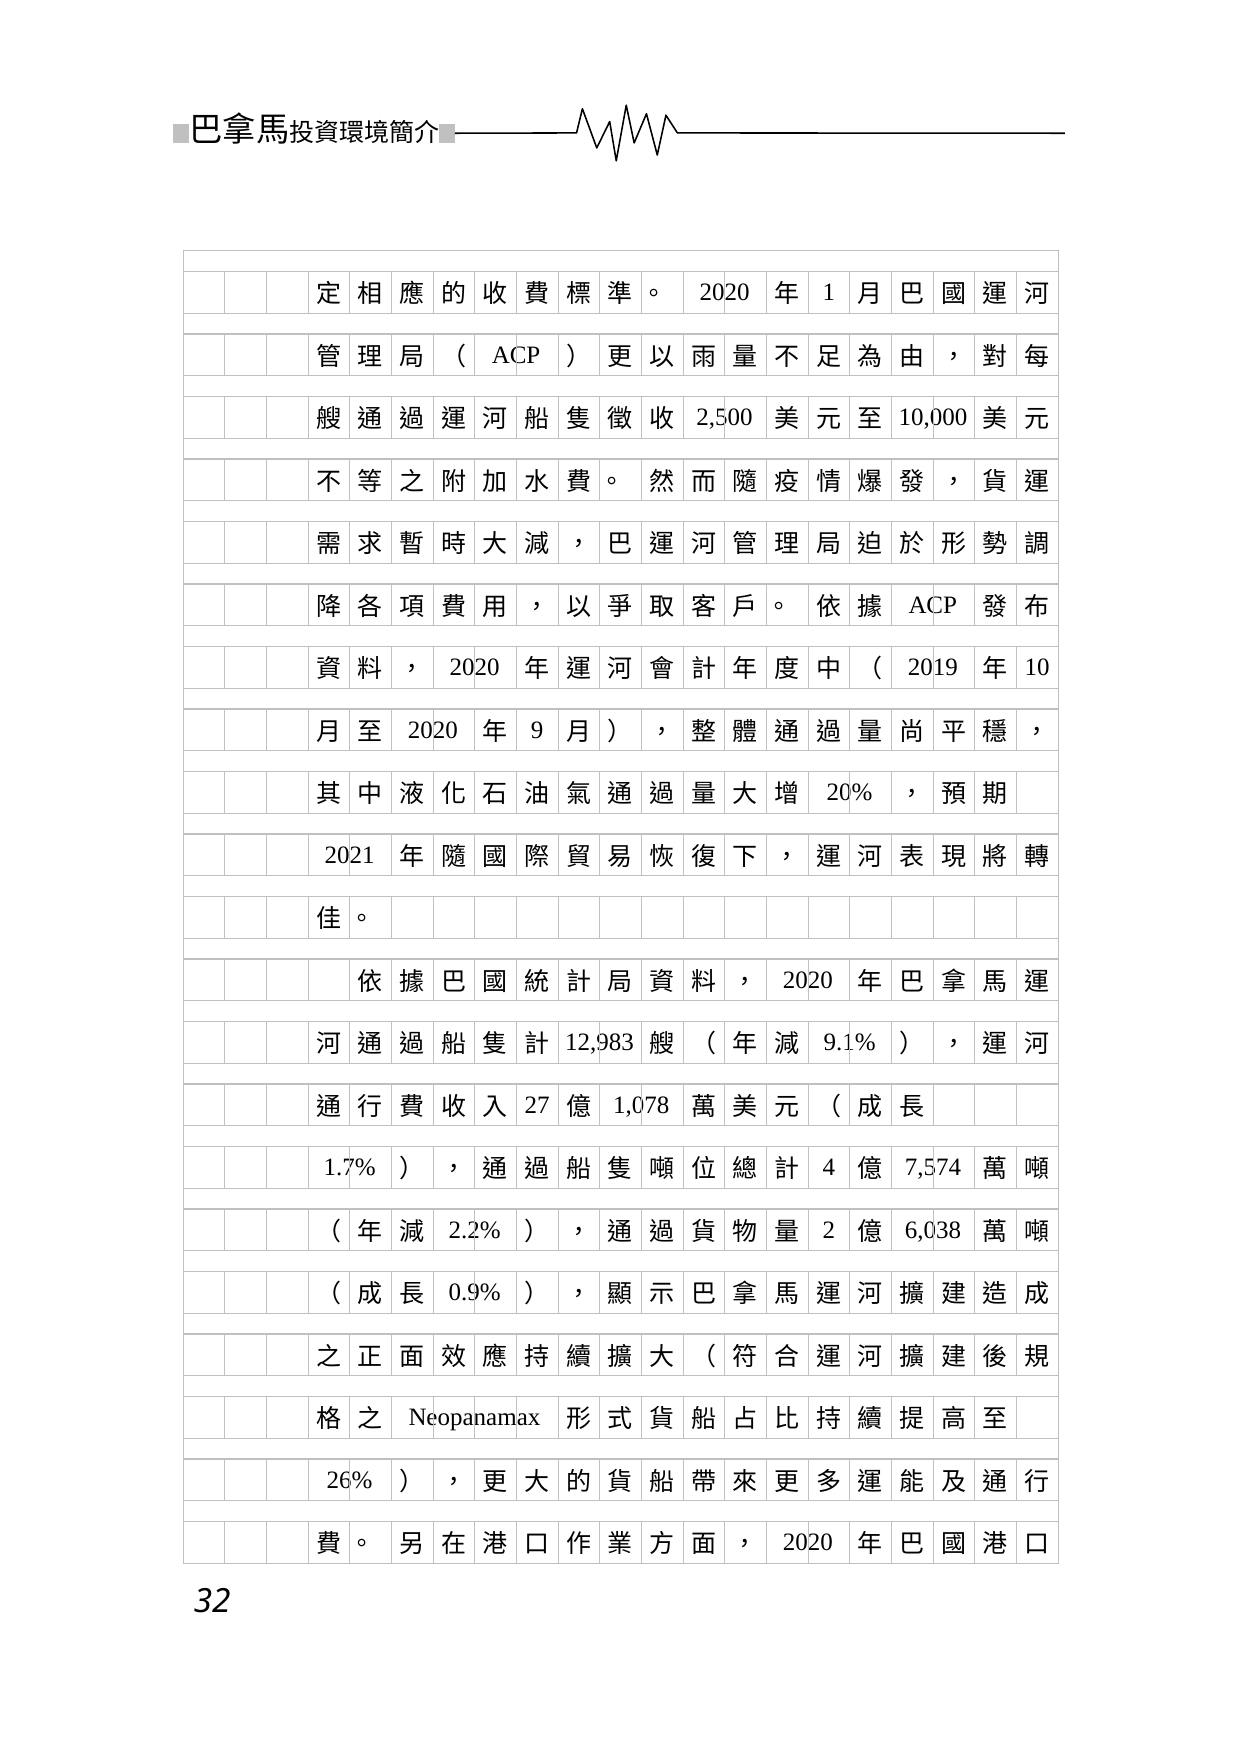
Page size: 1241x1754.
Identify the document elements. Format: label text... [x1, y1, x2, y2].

text 2017年8月巴拿馬內閣會議通過運河通行費計價新方案，並於2017年10月1日起施行。新計價方案根據不同類型的貨船確定相應的收費標準。2020年1月巴國運河管理局（ACP）更以雨量不足為由，對每艘通過運河船隻徵收2,500美元至10,000美元不等之附加水費。然而隨疫情爆發，貨運需求暫時大減，巴運河管理局迫於形勢調降各項費用，以爭取客戶。依據ACP發布資料，2020年運河會計年度中（2019年10月至2020年9月），整體通過量尚平穩，其中液化石油氣通過量大增20%，預期2021年隨國際貿易恢復下，運河表現將轉佳。 [281, 626, 1058, 646]
text 依據巴國統計局資料，2020年巴拿馬運河通過船隻計12,983艘（年減9.1%），運河通行費收入27億1,078萬美元（成長1.7%），通過船隻噸位總計4億7,574萬噸（年減2.2%），通過貨物量2億6,038萬噸（成長0.9%），顯示巴拿馬運河擴建造成之正面效應持續擴大（符合運河擴建後規格之Neopanamax形式貨船占比持續提高至26%），更大的貨船帶來更多運能及通行費。另在港口作業方面，2020年巴國港口合計處理1億260萬噸貨物（成長9.8%），以貨櫃計則相當約773萬TEU（成長5.3%），亦有相當之成長。 [281, 939, 1058, 958]
text 2017年8月巴拿馬內閣會議通過運河通行費計價新方案，並於2017年10月1日起施行。新計價方案根據不同類型的貨船確定相應的收費標準。2020年1月巴國運河管理局（ACP）更以雨量不足為由，對每艘通過運河船隻徵收2,500美元至10,000美元不等之附加水費。然而隨疫情爆發，貨運需求暫時大減，巴運河管理局迫於形勢調降各項費用，以爭取客戶。依據ACP發布資料，2020年運河會計年度中（2019年10月至2020年9月），整體通過量尚平穩，其中液化石油氣通過量大增20%，預期2021年隨國際貿易恢復下，運河表現將轉佳。 [281, 876, 1058, 896]
text 依據巴國統計局資料，2020年巴拿馬運河通過船隻計12,983艘（年減9.1%），運河通行費收入27億1,078萬美元（成長1.7%），通過船隻噸位總計4億7,574萬噸（年減2.2%），通過貨物量2億6,038萬噸（成長0.9%），顯示巴拿馬運河擴建造成之正面效應持續擴大（符合運河擴建後規格之Neopanamax形式貨船占比持續提高至26%），更大的貨船帶來更多運能及通行費。另在港口作業方面，2020年巴國港口合計處理1億260萬噸貨物（成長9.8%），以貨櫃計則相當約773萬TEU（成長5.3%），亦有相當之成長。 [281, 1064, 1058, 1083]
text 2017年8月巴拿馬內閣會議通過運河通行費計價新方案，並於2017年10月1日起施行。新計價方案根據不同類型的貨船確定相應的收費標準。2020年1月巴國運河管理局（ACP）更以雨量不足為由，對每艘通過運河船隻徵收2,500美元至10,000美元不等之附加水費。然而隨疫情爆發，貨運需求暫時大減，巴運河管理局迫於形勢調降各項費用，以爭取客戶。依據ACP發布資料，2020年運河會計年度中（2019年10月至2020年9月），整體通過量尚平穩，其中液化石油氣通過量大增20%，預期2021年隨國際貿易恢復下，運河表現將轉佳。 [281, 376, 1058, 396]
text 依據巴國統計局資料，2020年巴拿馬運河通過船隻計12,983艘（年減9.1%），運河通行費收入27億1,078萬美元（成長1.7%），通過船隻噸位總計4億7,574萬噸（年減2.2%），通過貨物量2億6,038萬噸（成長0.9%），顯示巴拿馬運河擴建造成之正面效應持續擴大（符合運河擴建後規格之Neopanamax形式貨船占比持續提高至26%），更大的貨船帶來更多運能及通行費。另在港口作業方面，2020年巴國港口合計處理1億260萬噸貨物（成長9.8%），以貨櫃計則相當約773萬TEU（成長5.3%），亦有相當之成長。 [281, 1001, 1058, 1021]
text 依據巴國統計局資料，2020年巴拿馬運河通過船隻計12,983艘（年減9.1%），運河通行費收入27億1,078萬美元（成長1.7%），通過船隻噸位總計4億7,574萬噸（年減2.2%），通過貨物量2億6,038萬噸（成長0.9%），顯示巴拿馬運河擴建造成之正面效應持續擴大（符合運河擴建後規格之Neopanamax形式貨船占比持續提高至26%），更大的貨船帶來更多運能及通行費。另在港口作業方面，2020年巴國港口合計處理1億260萬噸貨物（成長9.8%），以貨櫃計則相當約773萬TEU（成長5.3%），亦有相當之成長。 [281, 1314, 1058, 1333]
text 2017年8月巴拿馬內閣會議通過運河通行費計價新方案，並於2017年10月1日起施行。新計價方案根據不同類型的貨船確定相應的收費標準。2020年1月巴國運河管理局（ACP）更以雨量不足為由，對每艘通過運河船隻徵收2,500美元至10,000美元不等之附加水費。然而隨疫情爆發，貨運需求暫時大減，巴運河管理局迫於形勢調降各項費用，以爭取客戶。依據ACP發布資料，2020年運河會計年度中（2019年10月至2020年9月），整體通過量尚平穩，其中液化石油氣通過量大增20%，預期2021年隨國際貿易恢復下，運河表現將轉佳。 [281, 689, 1058, 708]
text 2017年8月巴拿馬內閣會議通過運河通行費計價新方案，並於2017年10月1日起施行。新計價方案根據不同類型的貨船確定相應的收費標準。2020年1月巴國運河管理局（ACP）更以雨量不足為由，對每艘通過運河船隻徵收2,500美元至10,000美元不等之附加水費。然而隨疫情爆發，貨運需求暫時大減，巴運河管理局迫於形勢調降各項費用，以爭取客戶。依據ACP發布資料，2020年運河會計年度中（2019年10月至2020年9月），整體通過量尚平穩，其中液化石油氣通過量大增20%，預期2021年隨國際貿易恢復下，運河表現將轉佳。 [281, 251, 1058, 271]
text 依據巴國統計局資料，2020年巴拿馬運河通過船隻計12,983艘（年減9.1%），運河通行費收入27億1,078萬美元（成長1.7%），通過船隻噸位總計4億7,574萬噸（年減2.2%），通過貨物量2億6,038萬噸（成長0.9%），顯示巴拿馬運河擴建造成之正面效應持續擴大（符合運河擴建後規格之Neopanamax形式貨船占比持續提高至26%），更大的貨船帶來更多運能及通行費。另在港口作業方面，2020年巴國港口合計處理1億260萬噸貨物（成長9.8%），以貨櫃計則相當約773萬TEU（成長5.3%），亦有相當之成長。 [281, 1251, 1058, 1271]
text 2017年8月巴拿馬內閣會議通過運河通行費計價新方案，並於2017年10月1日起施行。新計價方案根據不同類型的貨船確定相應的收費標準。2020年1月巴國運河管理局（ACP）更以雨量不足為由，對每艘通過運河船隻徵收2,500美元至10,000美元不等之附加水費。然而隨疫情爆發，貨運需求暫時大減，巴運河管理局迫於形勢調降各項費用，以爭取客戶。依據ACP發布資料，2020年運河會計年度中（2019年10月至2020年9月），整體通過量尚平穩，其中液化石油氣通過量大增20%，預期2021年隨國際貿易恢復下，運河表現將轉佳。 [281, 314, 1058, 333]
text 依據巴國統計局資料，2020年巴拿馬運河通過船隻計12,983艘（年減9.1%），運河通行費收入27億1,078萬美元（成長1.7%），通過船隻噸位總計4億7,574萬噸（年減2.2%），通過貨物量2億6,038萬噸（成長0.9%），顯示巴拿馬運河擴建造成之正面效應持續擴大（符合運河擴建後規格之Neopanamax形式貨船占比持續提高至26%），更大的貨船帶來更多運能及通行費。另在港口作業方面，2020年巴國港口合計處理1億260萬噸貨物（成長9.8%），以貨櫃計則相當約773萬TEU（成長5.3%），亦有相當之成長。 [281, 1439, 1058, 1458]
text 依據巴國統計局資料，2020年巴拿馬運河通過船隻計12,983艘（年減9.1%），運河通行費收入27億1,078萬美元（成長1.7%），通過船隻噸位總計4億7,574萬噸（年減2.2%），通過貨物量2億6,038萬噸（成長0.9%），顯示巴拿馬運河擴建造成之正面效應持續擴大（符合運河擴建後規格之Neopanamax形式貨船占比持續提高至26%），更大的貨船帶來更多運能及通行費。另在港口作業方面，2020年巴國港口合計處理1億260萬噸貨物（成長9.8%），以貨櫃計則相當約773萬TEU（成長5.3%），亦有相當之成長。 [281, 1501, 1058, 1521]
text 依據巴國統計局資料，2020年巴拿馬運河通過船隻計12,983艘（年減9.1%），運河通行費收入27億1,078萬美元（成長1.7%），通過船隻噸位總計4億7,574萬噸（年減2.2%），通過貨物量2億6,038萬噸（成長0.9%），顯示巴拿馬運河擴建造成之正面效應持續擴大（符合運河擴建後規格之Neopanamax形式貨船占比持續提高至26%），更大的貨船帶來更多運能及通行費。另在港口作業方面，2020年巴國港口合計處理1億260萬噸貨物（成長9.8%），以貨櫃計則相當約773萬TEU（成長5.3%），亦有相當之成長。 [281, 1189, 1058, 1208]
text 依據巴國統計局資料，2020年巴拿馬運河通過船隻計12,983艘（年減9.1%），運河通行費收入27億1,078萬美元（成長1.7%），通過船隻噸位總計4億7,574萬噸（年減2.2%），通過貨物量2億6,038萬噸（成長0.9%），顯示巴拿馬運河擴建造成之正面效應持續擴大（符合運河擴建後規格之Neopanamax形式貨船占比持續提高至26%），更大的貨船帶來更多運能及通行費。另在港口作業方面，2020年巴國港口合計處理1億260萬噸貨物（成長9.8%），以貨櫃計則相當約773萬TEU（成長5.3%），亦有相當之成長。 [281, 1376, 1058, 1396]
text 依據巴國統計局資料，2020年巴拿馬運河通過船隻計12,983艘（年減9.1%），運河通行費收入27億1,078萬美元（成長1.7%），通過船隻噸位總計4億7,574萬噸（年減2.2%），通過貨物量2億6,038萬噸（成長0.9%），顯示巴拿馬運河擴建造成之正面效應持續擴大（符合運河擴建後規格之Neopanamax形式貨船占比持續提高至26%），更大的貨船帶來更多運能及通行費。另在港口作業方面，2020年巴國港口合計處理1億260萬噸貨物（成長9.8%），以貨櫃計則相當約773萬TEU（成長5.3%），亦有相當之成長。 [281, 1126, 1058, 1146]
text 2017年8月巴拿馬內閣會議通過運河通行費計價新方案，並於2017年10月1日起施行。新計價方案根據不同類型的貨船確定相應的收費標準。2020年1月巴國運河管理局（ACP）更以雨量不足為由，對每艘通過運河船隻徵收2,500美元至10,000美元不等之附加水費。然而隨疫情爆發，貨運需求暫時大減，巴運河管理局迫於形勢調降各項費用，以爭取客戶。依據ACP發布資料，2020年運河會計年度中（2019年10月至2020年9月），整體通過量尚平穩，其中液化石油氣通過量大增20%，預期2021年隨國際貿易恢復下，運河表現將轉佳。 [281, 814, 1058, 833]
text 2017年8月巴拿馬內閣會議通過運河通行費計價新方案，並於2017年10月1日起施行。新計價方案根據不同類型的貨船確定相應的收費標準。2020年1月巴國運河管理局（ACP）更以雨量不足為由，對每艘通過運河船隻徵收2,500美元至10,000美元不等之附加水費。然而隨疫情爆發，貨運需求暫時大減，巴運河管理局迫於形勢調降各項費用，以爭取客戶。依據ACP發布資料，2020年運河會計年度中（2019年10月至2020年9月），整體通過量尚平穩，其中液化石油氣通過量大增20%，預期2021年隨國際貿易恢復下，運河表現將轉佳。 [281, 564, 1058, 583]
text 2017年8月巴拿馬內閣會議通過運河通行費計價新方案，並於2017年10月1日起施行。新計價方案根據不同類型的貨船確定相應的收費標準。2020年1月巴國運河管理局（ACP）更以雨量不足為由，對每艘通過運河船隻徵收2,500美元至10,000美元不等之附加水費。然而隨疫情爆發，貨運需求暫時大減，巴運河管理局迫於形勢調降各項費用，以爭取客戶。依據ACP發布資料，2020年運河會計年度中（2019年10月至2020年9月），整體通過量尚平穩，其中液化石油氣通過量大增20%，預期2021年隨國際貿易恢復下，運河表現將轉佳。 [281, 439, 1058, 458]
text 2017年8月巴拿馬內閣會議通過運河通行費計價新方案，並於2017年10月1日起施行。新計價方案根據不同類型的貨船確定相應的收費標準。2020年1月巴國運河管理局（ACP）更以雨量不足為由，對每艘通過運河船隻徵收2,500美元至10,000美元不等之附加水費。然而隨疫情爆發，貨運需求暫時大減，巴運河管理局迫於形勢調降各項費用，以爭取客戶。依據ACP發布資料，2020年運河會計年度中（2019年10月至2020年9月），整體通過量尚平穩，其中液化石油氣通過量大增20%，預期2021年隨國際貿易恢復下，運河表現將轉佳。 [281, 751, 1058, 771]
text 2017年8月巴拿馬內閣會議通過運河通行費計價新方案，並於2017年10月1日起施行。新計價方案根據不同類型的貨船確定相應的收費標準。2020年1月巴國運河管理局（ACP）更以雨量不足為由，對每艘通過運河船隻徵收2,500美元至10,000美元不等之附加水費。然而隨疫情爆發，貨運需求暫時大減，巴運河管理局迫於形勢調降各項費用，以爭取客戶。依據ACP發布資料，2020年運河會計年度中（2019年10月至2020年9月），整體通過量尚平穩，其中液化石油氣通過量大增20%，預期2021年隨國際貿易恢復下，運河表現將轉佳。 [281, 501, 1058, 521]
